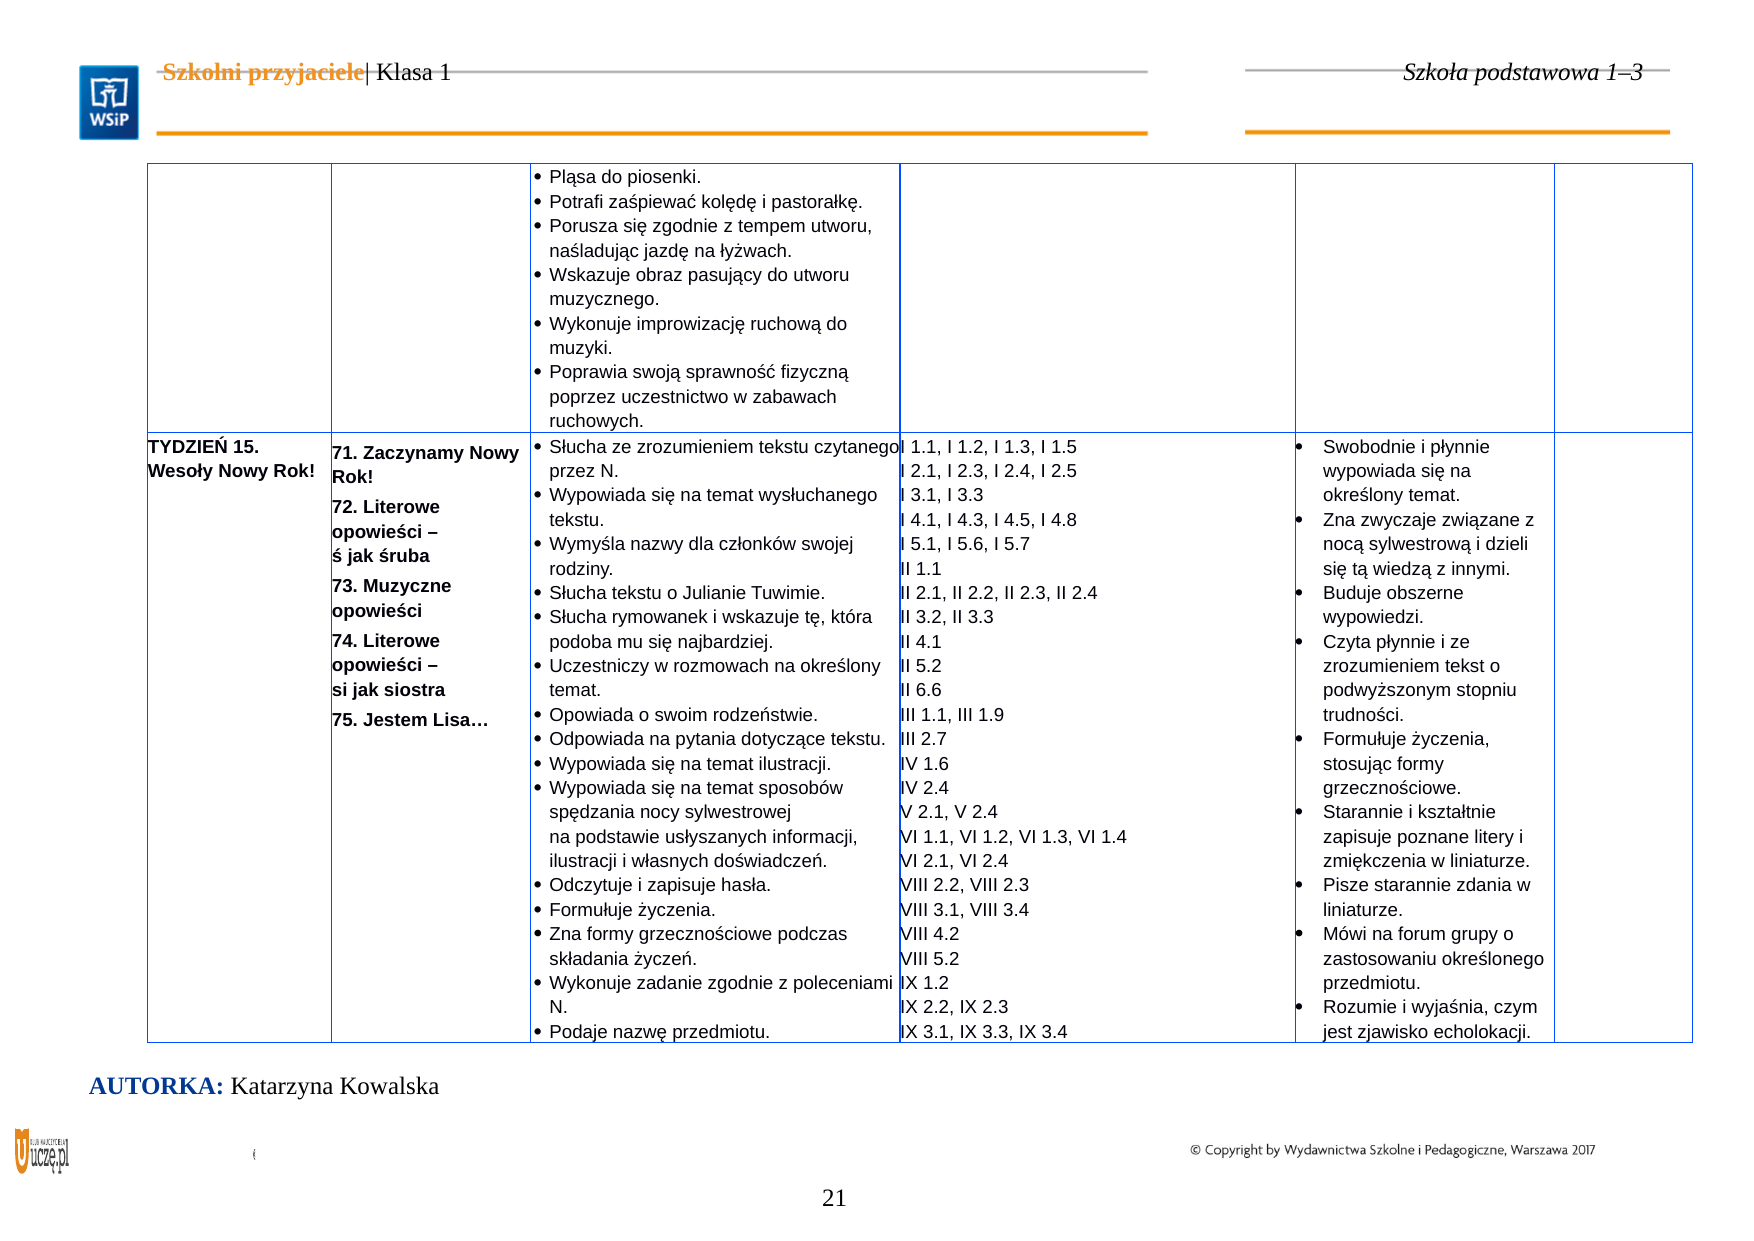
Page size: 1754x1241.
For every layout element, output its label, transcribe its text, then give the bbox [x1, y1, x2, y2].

table_cell Słucha ze zrozumieniem tekstu czytanego przez N. Wypowiada się na temat wysłuchanego tekstu. Wymyśla nazwy dla członków swojej rodziny. Słucha tekstu o Julianie Tuwimie. Słucha rymowanek i wskazuje tę, która podoba mu się najbardziej. Uczestniczy w rozmowach na określony temat. Opowiada o swoim rodzeństwie. Odpowiada na pytania dotyczące tekstu. Wypowiada się na temat ilustracji. Wypowiada się na temat sposobów spędzania nocy sylwestrowej na podstawie usłyszanych informacji, ilustracji i własnych doświadczeń. Odczytuje i zapisuje hasła. Formułuje życzenia. Zna formy grzecznościowe podczas składania życzeń. Wykonuje zadanie zgodnie z poleceniami N. Podaje nazwę przedmiotu. Wie, do czego można użyć danego przedmiotu. Rozpoznaje litery ś, Ś w tekście. Dokonuje analizy i syntezy słuchowo-wzrokowej wyrazów. Buduje strukturę dźwiękową wyrazu. Porównuje litery ś, Ś pisane i drukowane. Pisze litery ś, Ś w liniaturze. Rozpoznaje zmiękczenia si, Si w wyrazach i w tekście. Porównuje zmiękczenia si, Si pisane i drukowane. Pisze zmiękczenia si, Si w liniaturze. Pisze starannie w liniaturze wyrazy i zdania. Uzupełnia diagram. Czyta ze zrozumieniem. Przelicza głoski i litery, porównuje ich liczbę. Pamięta o pisowni imion wielką literą. Uzupełnia zdania. Zna zwyczaje związane z nocą sylwestrową w różnych krajach. Rozumie zjawisko echolokacji. Wie, w jaki sposób ludzie chronią się przed hałasem. Rozpoznaje sytuacje niebezpieczne dla słuchu. Doskonali umiejętność dodawania i odejmowania w zakresie 10. Rozwiązuje zadania z treścią. Zapisuje działania. Wykonuje działania z jedną niewiadomą. Zna dawne miary długości. Mierzy za pomocą stóp, kroków i łokci. Dokonuje pomiarów szacunkowych. Mierzy długości przedmiotów za pomocą linijki. Odczytuje pomiary i zapisuje ich wyniki. Ocenia długość przedmiotu na oko. Wykonuje pracę plastyczną na podany temat. Prezentuje swoją pracę na forum klasy. Wykonuje pomysłową pracę techniczną. Bierze udział w zabawie muzyczno-ruchowej. Śpiewa piosenkę. Pląsa do piosenki. Rozpoznaje i nazywa dźwięki. Wie, co jest źródłem danego dźwięku. Określa rodzaje dźwięków. Uczestniczy w zabawach dźwiękowych. Ustala czas trwania ćwierćnuty i ósemki. Wykonuje ćwiczenia rytmiczne. Posługuje się klockami rytmicznymi. Uczestniczy w zabawach ruchowych. [531, 433, 899, 1042]
table_cell Swobodnie i płynnie wypowiada się na podany temat. Wypowiada się pełnymi zdaniami na określony temat. Wyczerpująco odpowiada na pytania. Z uwagą i zainteresowaniem słucha wypowiedzi innych osób. Opisuje wygląd choinki przedstawionej w wierszu. Rozpoznaje i trafnie nazywa emocje bohaterów ilustracji. Czyta ze zrozumieniem teksty o podwyższonym stopniu trudności. Wie, co to jest pytanie, i umie to wyjaśnić. Odpowiednio intonuje pytanie. Starannie i kształtnie pisze znak zapytania w liniaturze. Starannie i kształtnie zapisuje poznane litery. Formułuje trafne pytania. Stosuje prawo przemienności dodawania. Dodaje i odejmuje w pamięci. Umie opisać doświadczenie i podsumować wyniki. Wspólnie z innymi rozwiązuje problem. Definiuje typowe zjawiska występujące zimą. Rozumie i wyjaśnia znaczenie słów: śnieg, śnieżyca, zawieja śnieżna, zamieć. Definiuje pojęcia. Potrafi przedstawić stanowisko swojej grupy, posługując się trafnymi argumentami. Dokładnie i poprawnie wykonuje polecenia N. Ubiera choinkę, dbając o estetykę i porządek. Trafnie ocenia nastrój utworu muzycznego i wskazuje obraz malarski odzwierciedlający ten nastrój. Utrzymuje porządek w swoim miejscu pracy i zachęca do tego innych. Czerpie radość z zabaw ruchowych. [1296, 164, 1554, 432]
table_cell [1555, 433, 1692, 1042]
table_cell Swobodnie i płynnie wypowiada się na określony temat. Zna zwyczaje związane z nocą sylwestrową i dzieli się tą wiedzą z innymi. Buduje obszerne wypowiedzi. Czyta płynnie i ze zrozumieniem tekst o podwyższonym stopniu trudności. Formułuje życzenia, stosując formy grzecznościowe. Starannie i kształtnie zapisuje poznane litery i zmiękczenia w liniaturze. Pisze starannie zdania w liniaturze. Mówi na forum grupy o zastosowaniu określonego przedmiotu. Rozumie i wyjaśnia, czym jest zjawisko echolokacji. Zna życiorys Juliana Tuwima. Dokonuje prawidłowej analizy zadania tekstowego. Sprawnie wykonuje działania z jedną niewiadomą. Dokładnie odmierza odległości. Sprawnie dokonuje pomiarów długości różnych przedmiotów za pomocą linijki. Z zaangażowaniem tworzy improwizację do utworu A. Vivaldiego. Trafnie określa rodzaje dźwięków. Dba o porządek i zachęca do tego innych. [1296, 433, 1554, 1042]
table_cell [332, 164, 530, 432]
table_cell [901, 164, 1295, 432]
picture [1181, 1132, 1607, 1178]
table_cell I 1.1, I 1.2, I 1.3, I 1.5 I 2.1, I 2.3, I 2.4, I 2.5 I 3.1, I 3.3 I 4.1, I 4.3, I 4.5, I 4.8 I 5.1, I 5.6, I 5.7 II 1.1 II 2.1, II 2.2, II 2.3, II 2.4 II 3.2, II 3.3 II 4.1 II 5.2 II 6.6 III 1.1, III 1.9 III 2.7 IV 1.6 IV 2.4 V 2.1, V 2.4 VI 1.1, VI 1.2, VI 1.3, VI 1.4 VI 2.1, VI 2.4 VIII 2.2, VIII 2.3 VIII 3.1, VIII 3.4 VIII 4.2 VIII 5.2 IX 1.2 IX 2.2, IX 2.3 IX 3.1, IX 3.3, IX 3.4 [901, 433, 1295, 1042]
table_cell [148, 164, 331, 432]
table_cell 71. Zaczynamy Nowy Rok! 72. Literowe opowieści – ś jak śruba 73. Muzyczne opowieści 74. Literowe opowieści – si jak siostra 75. Jestem Lisa… [332, 433, 530, 1042]
picture [0, 6, 1671, 164]
table_cell [1555, 164, 1692, 432]
table_cell Słucha uważnie i ze zrozumieniem wiersza czytanego przez N. Stara się opisać wygląd choinki przedstawionej w wierszu. Wypowiada się na podany temat na podstawie zdjęć i własnych doświadczeń. Szuka informacji w internecie. Rozwija swoją wyobraźnię poprzez tworzenie skojarzeń zmysłowych do pojęcia choinka. Podaje proste skojarzenia do wyrazu woda. Próbuje wyjaśnić pojęcia: śnieg, śnieżyca, zawieja śnieżna, zamieć. Rozumie znaczenie słów: śnieg, śnieżyca, zawieja śnieżna, zamieć na podstawie wysłuchanych informacji. Opisuje pogodę, jaką najbardziej lubi zimą, i uzasadnia swój wybór. Uczestniczy w rozmowie na temat kolacji wigilijnej na podstawie ilustracji i własnych doświadczeń. Odróżnia tradycje bożonarodzeniowe od tradycji związanych z innymi uroczystościami i świętami. Poznaje tradycje i zwyczaje wigilijnej kolacji różnych grup społecznych. Zna bożonarodzeniowe tradycje i zwyczaje obchodzone przez inne grupy społeczne i w innych regionach kraju. Odczytuje i zapisuje wyrazy związane z Bożym Narodzeniem. Dostrzega różnice i podobieństwa w zwyczajach wigilijnych rówieśników. Nazywa uczucia i emocje bohaterów ilustracji. Poznaje tradycję siadania do wigilijnej kolacji z pierwszą gwiazdką. Słucha wypowiedzi innych. Współtworzy opowiadanie. Opisuje wygląd kolędników na podstawie wiersza, ilustracji i własnych doświadczeń. Rozumie słowa: turoń i pozłotko. Próbuje samodzielnie zdefiniować pojęcia. Tworzy wyobrażeniowe obrazy na podstawie wysłuchanego tekstu. Opowiada o swoich wrażeniach. Formułuje życzenia. Odszyfrowuje i zaszyfrowuje wyrazy. Uzasadnia swoją wypowiedź. Formułuje pytania do ilustracji. Słucha wypowiedzi innych osób. Wie, jak należy intonować pytanie. Czyta pytania ze zrozumieniem. Dokonuje analizy głoskowej wyrazów. Pisze odpowiedź na pytanie. Pisze znak zapytania. Układa zdania z rozsypanki wyrazowej. Pamięta o wielkiej literze na początku zdania i kropce na końcu zdania. Zapisuje poprawnie wyrazy i zdania trudne ortograficznie. Wie, kiedy używa się wykrzyknika. Zapisuje wykrzyknik po śladzie i samodzielnie. Czyta tekst z odpowiednią intonacją. Przelicza głoski w nazwach obrazków i łączy obrazki z odpowiednią liczbą. Nadaje tytuły obrazkom. Przelicza wyrazy w zdaniu. Rozpoznaje litery s, S w wyrazach i w tekście. Dokonuje analizy i syntezy słuchowo-wzrokowej wyrazów. Buduje strukturę dźwiękową wyrazu podstawowego. Porównuje litery s, S pisane i drukowane. Pisze litery s, S w liniaturze. Pisze wyrazy i zdania w liniaturze. Układa zdania z rozsypanych wyrazów. Czyta krótkie teksty ze zrozumieniem. Słucha ze zrozumieniem tekstów czytanych przez N. Układa literę ze swego ciała. Uczestniczy w zabawie pantomimicznej. Poznaje prawo przemienności liczb w działaniach na dodawanie. Porównuje ceny zakupów. Rozwiązuje zadania na obliczenia pieniężne. Układa z podanych liczb działania na dodawanie i odejmowanie. Analizuje zapis działań. Analizuje i rozwiązuje zadania z treścią. Rozwiązuje i układa zadania tekstowe na dodawanie i odejmowanie. Wyjaśnia symbole pogody. Opowiada o pogodzie przedstawionej na ilustracji. Przygotowuje scenkę. Odgrywa scenkę dramową. Zadaje pytania dotyczące zjawisk pogodowych. Wie, jak powstaje sopel. Z uwagą ogląda film o powstawaniu sopli. Wykonuje doświadczenie „Woda, sól, mróz”. Potrafi wyciągnąć wnioski z doświadczenia związanego z zachowywaniem się lodu w wodzie. Wspólnie z innymi ubiera choinkę. Szanuje innych. Dokładnie koloruje sople. Bezpiecznie posługuje się nożyczkami. Dekoruje salę. Współdziała z innymi w sytuacjach zadaniowych. Dzieli się swoimi pomysłami na rozwiązanie sytuacji problemowej. Wykonuje pracę techniczną na podany temat. Utrzymuje porządek w swoim miejscu pracy. Wykonuje polecenia N. Zna kolejną zwrotkę piosenki „Niesforne literki”. Śpiewa piosenkę. Pląsa do piosenki. Potrafi zaśpiewać kolędę i pastorałkę. Porusza się zgodnie z tempem utworu, naśladując jazdę na łyżwach. Wskazuje obraz pasujący do utworu muzycznego. Wykonuje improwizację ruchową do muzyki. Poprawia swoją sprawność fizyczną poprzez uczestnictwo w zabawach ruchowych. [531, 164, 899, 432]
table_cell TYDZIEŃ 15. Wesoły Nowy Rok! [148, 433, 331, 1042]
